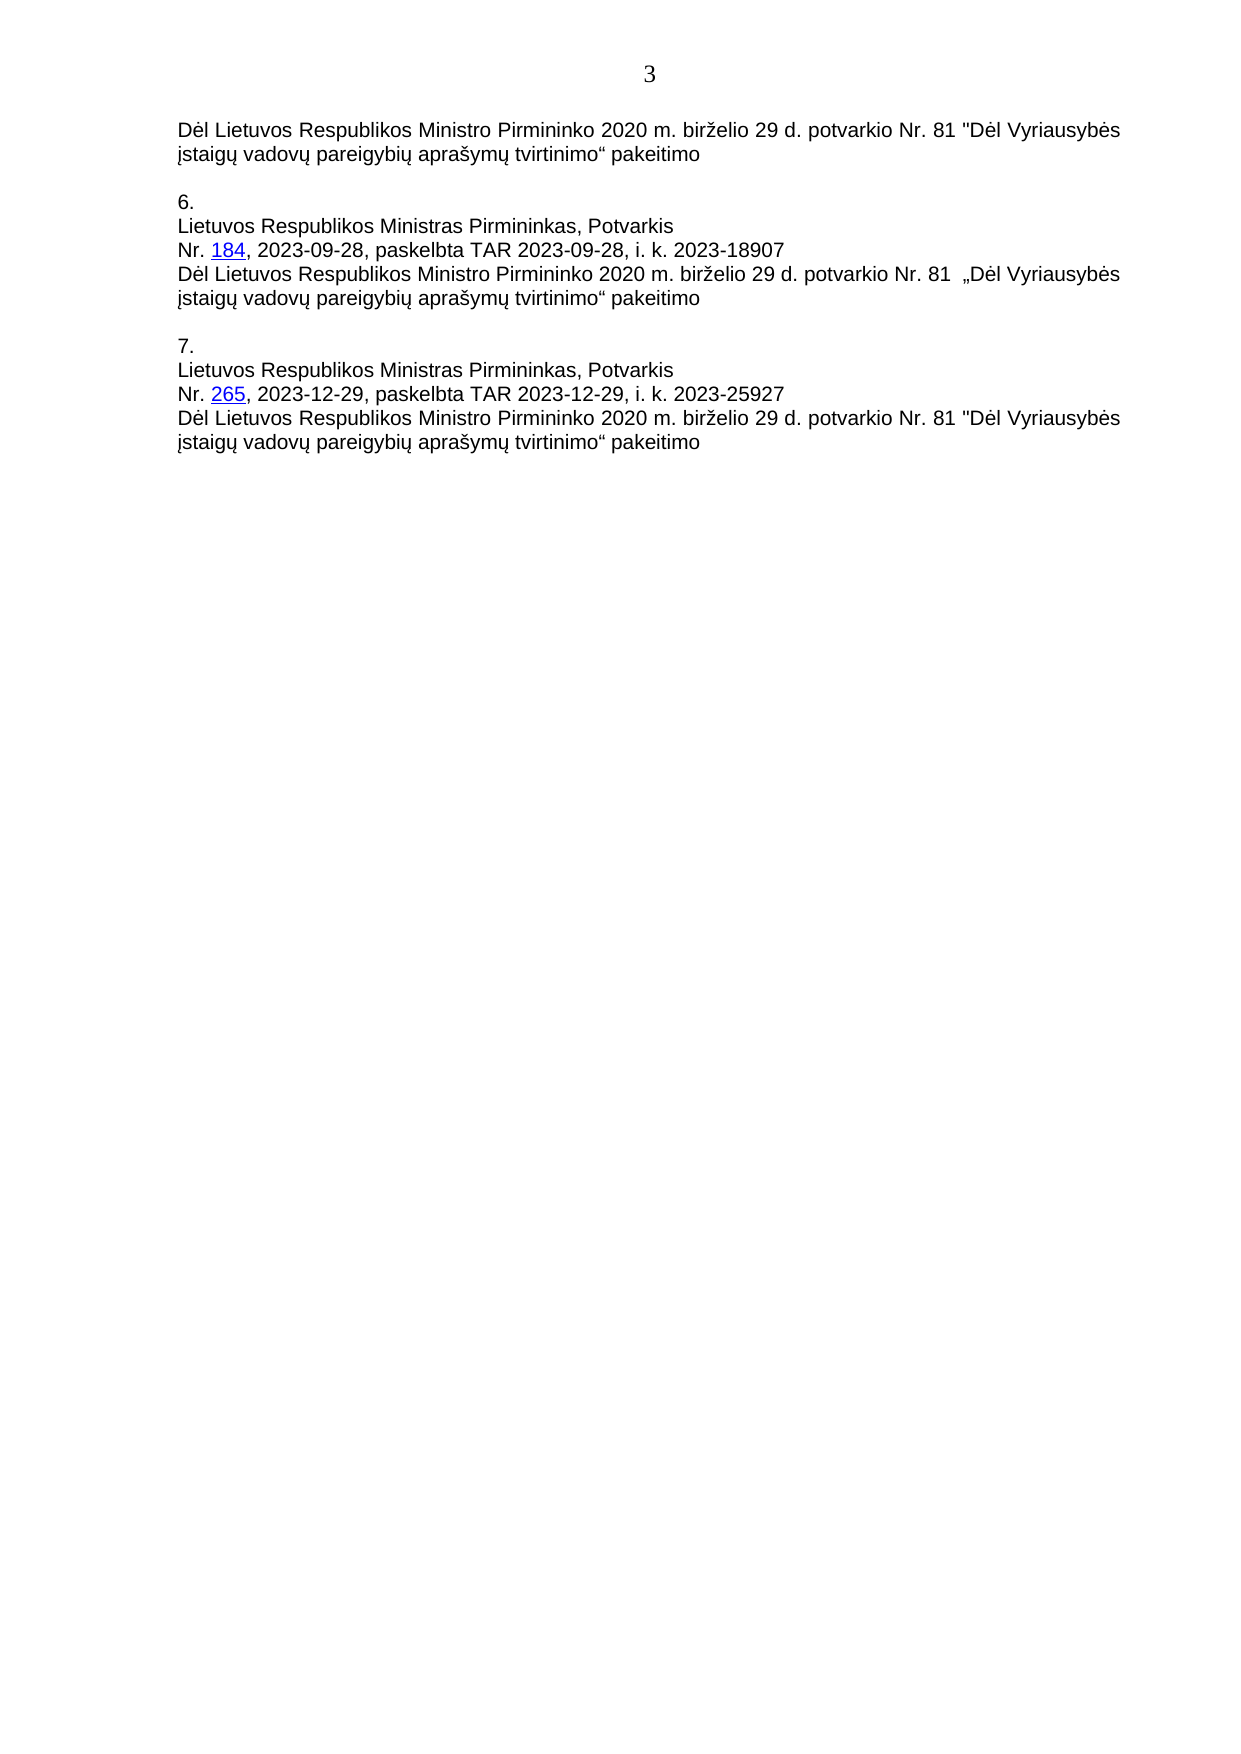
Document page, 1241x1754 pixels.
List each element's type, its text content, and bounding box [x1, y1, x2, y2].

text Dėl Lietuvos Respublikos Ministro Pirmininko 2020 m. birželio 29 d. potvarkio Nr. 81 „Dėl Vyriausybės įstaigų vadovų pareigybių aprašymų tvirtinimo“ pakeitimo [177, 262, 1122, 310]
text 7. [177, 334, 1122, 358]
text Dėl Lietuvos Respublikos Ministro Pirmininko 2020 m. birželio 29 d. potvarkio Nr. 81 "Dėl Vyriausybės įstaigų vadovų pareigybių aprašymų tvirtinimo“ pakeitimo [177, 118, 1122, 166]
text Nr. 265, 2023-12-29, paskelbta TAR 2023-12-29, i. k. 2023-25927 [177, 382, 1122, 406]
text 6. [177, 190, 1122, 214]
text Nr. 184, 2023-09-28, paskelbta TAR 2023-09-28, i. k. 2023-18907 [177, 238, 1122, 262]
text Lietuvos Respublikos Ministras Pirmininkas, Potvarkis [177, 214, 1122, 238]
text Dėl Lietuvos Respublikos Ministro Pirmininko 2020 m. birželio 29 d. potvarkio Nr. 81 "Dėl Vyriausybės įstaigų vadovų pareigybių aprašymų tvirtinimo“ pakeitimo [177, 406, 1122, 453]
text Lietuvos Respublikos Ministras Pirmininkas, Potvarkis [177, 358, 1122, 382]
